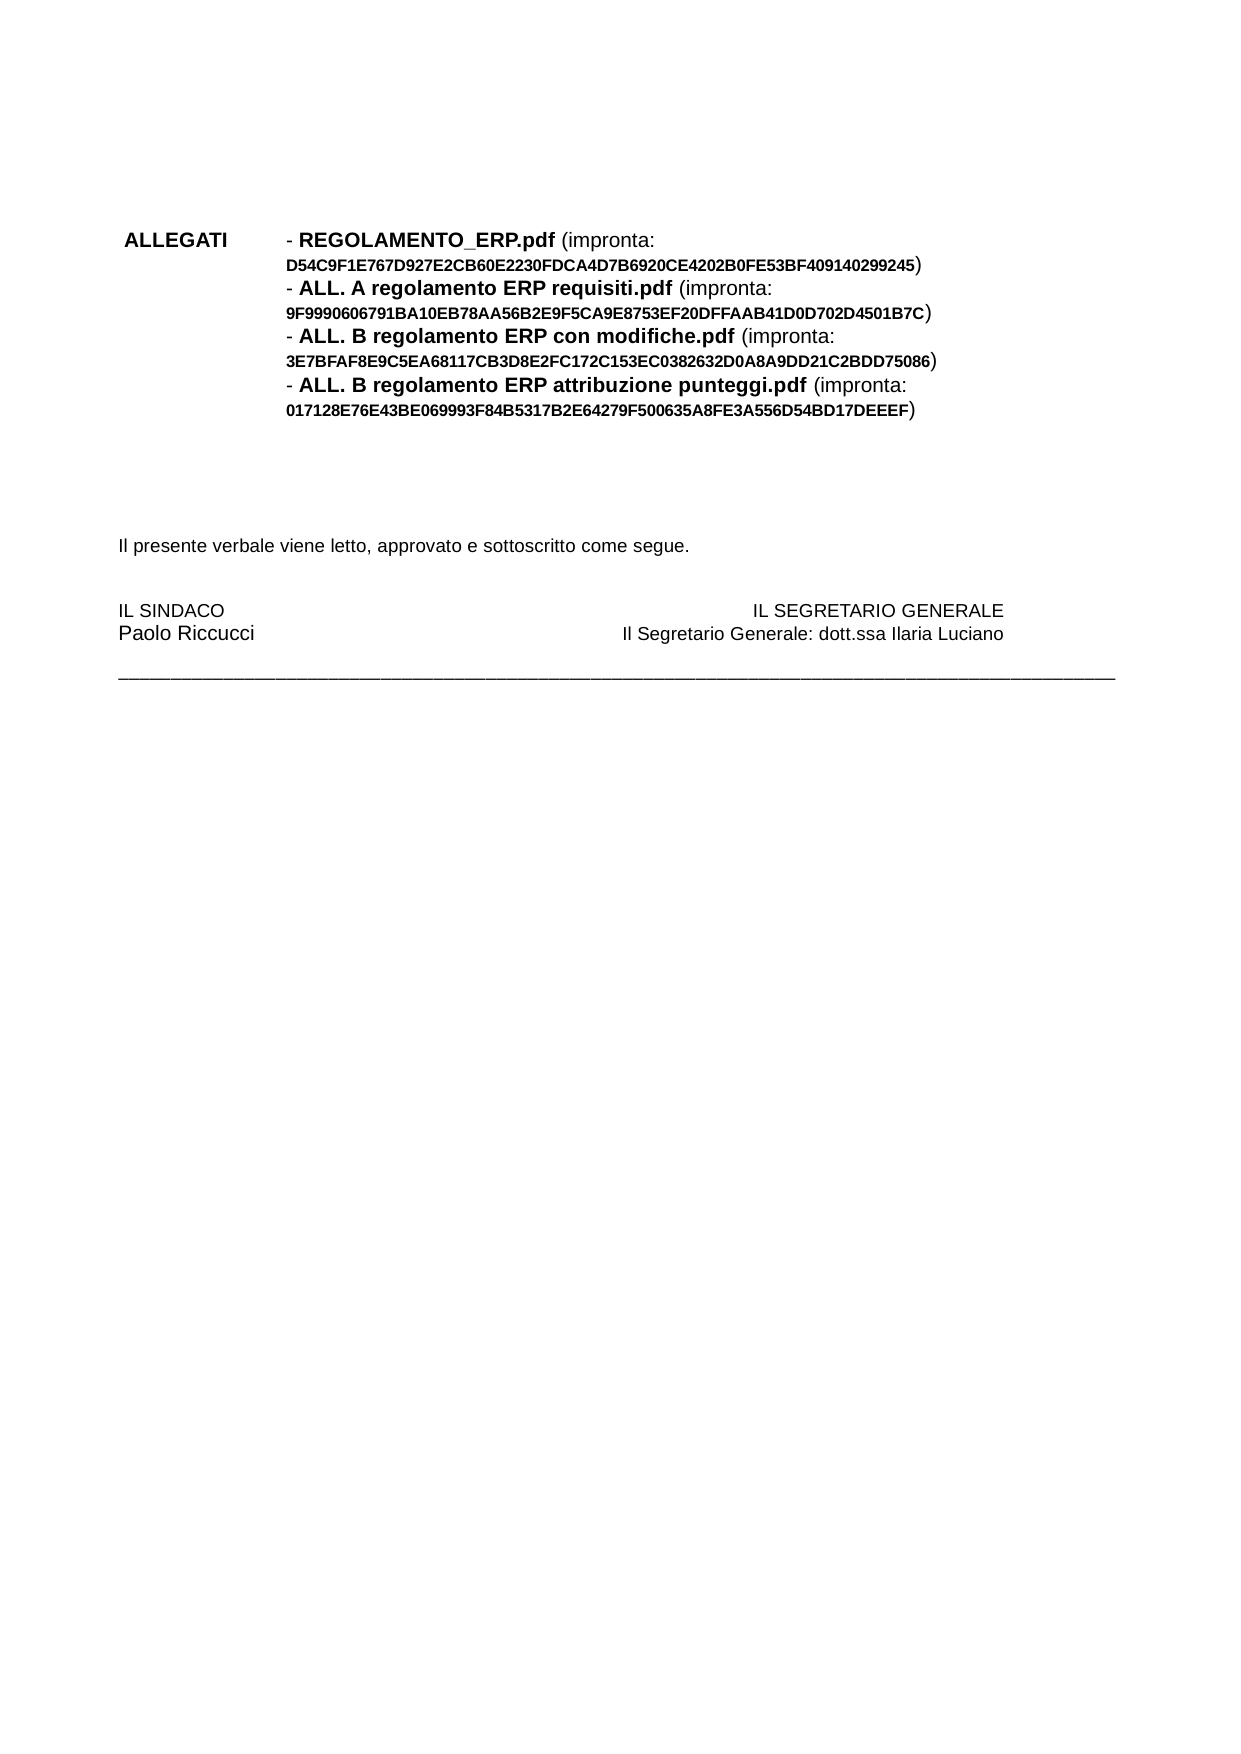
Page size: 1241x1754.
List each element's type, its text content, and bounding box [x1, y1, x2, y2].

text Paolo Riccucci Il Segretario Generale: dott.ssa Ilaria Luciano [118, 621, 1122, 645]
table_header - REGOLAMENTO_ERP.pdf (impronta: D54C9F1E767D927E2CB60E2230FDCA4D7B6920CE4202B0FE53BF409140299245) - ALL. A regolamento ERP requisiti.pdf (impronta: 9F9990606791BA10EB78AA56B2E9F5CA9E8753EF20DFFAAB41D0D702D4501B7C) - ALL. B regolamento ERP con modifiche.pdf (impronta: 3E7BFAF8E9C5EA68117CB3D8E2FC172C153EC0382632D0A8A9DD21C2BDD75086) - ALL. B regolamento ERP attribuzione punteggi.pdf (impronta: 017128E76E43BE069993F84B5317B2E64279F500635A8FE3A556D54BD17DEEEF) [280, 223, 1122, 450]
text ––––––––––––––––––––––––––––––––––––––––––––––––––––––––––––––––––––––––––––––––––––––––––––––– [118, 667, 1122, 688]
text IL SINDACO IL SEGRETARIO GENERALE [118, 600, 1122, 621]
text Il presente verbale viene letto, approvato e sottoscritto come segue. [118, 535, 1122, 557]
table_header ALLEGATI [118, 223, 280, 450]
